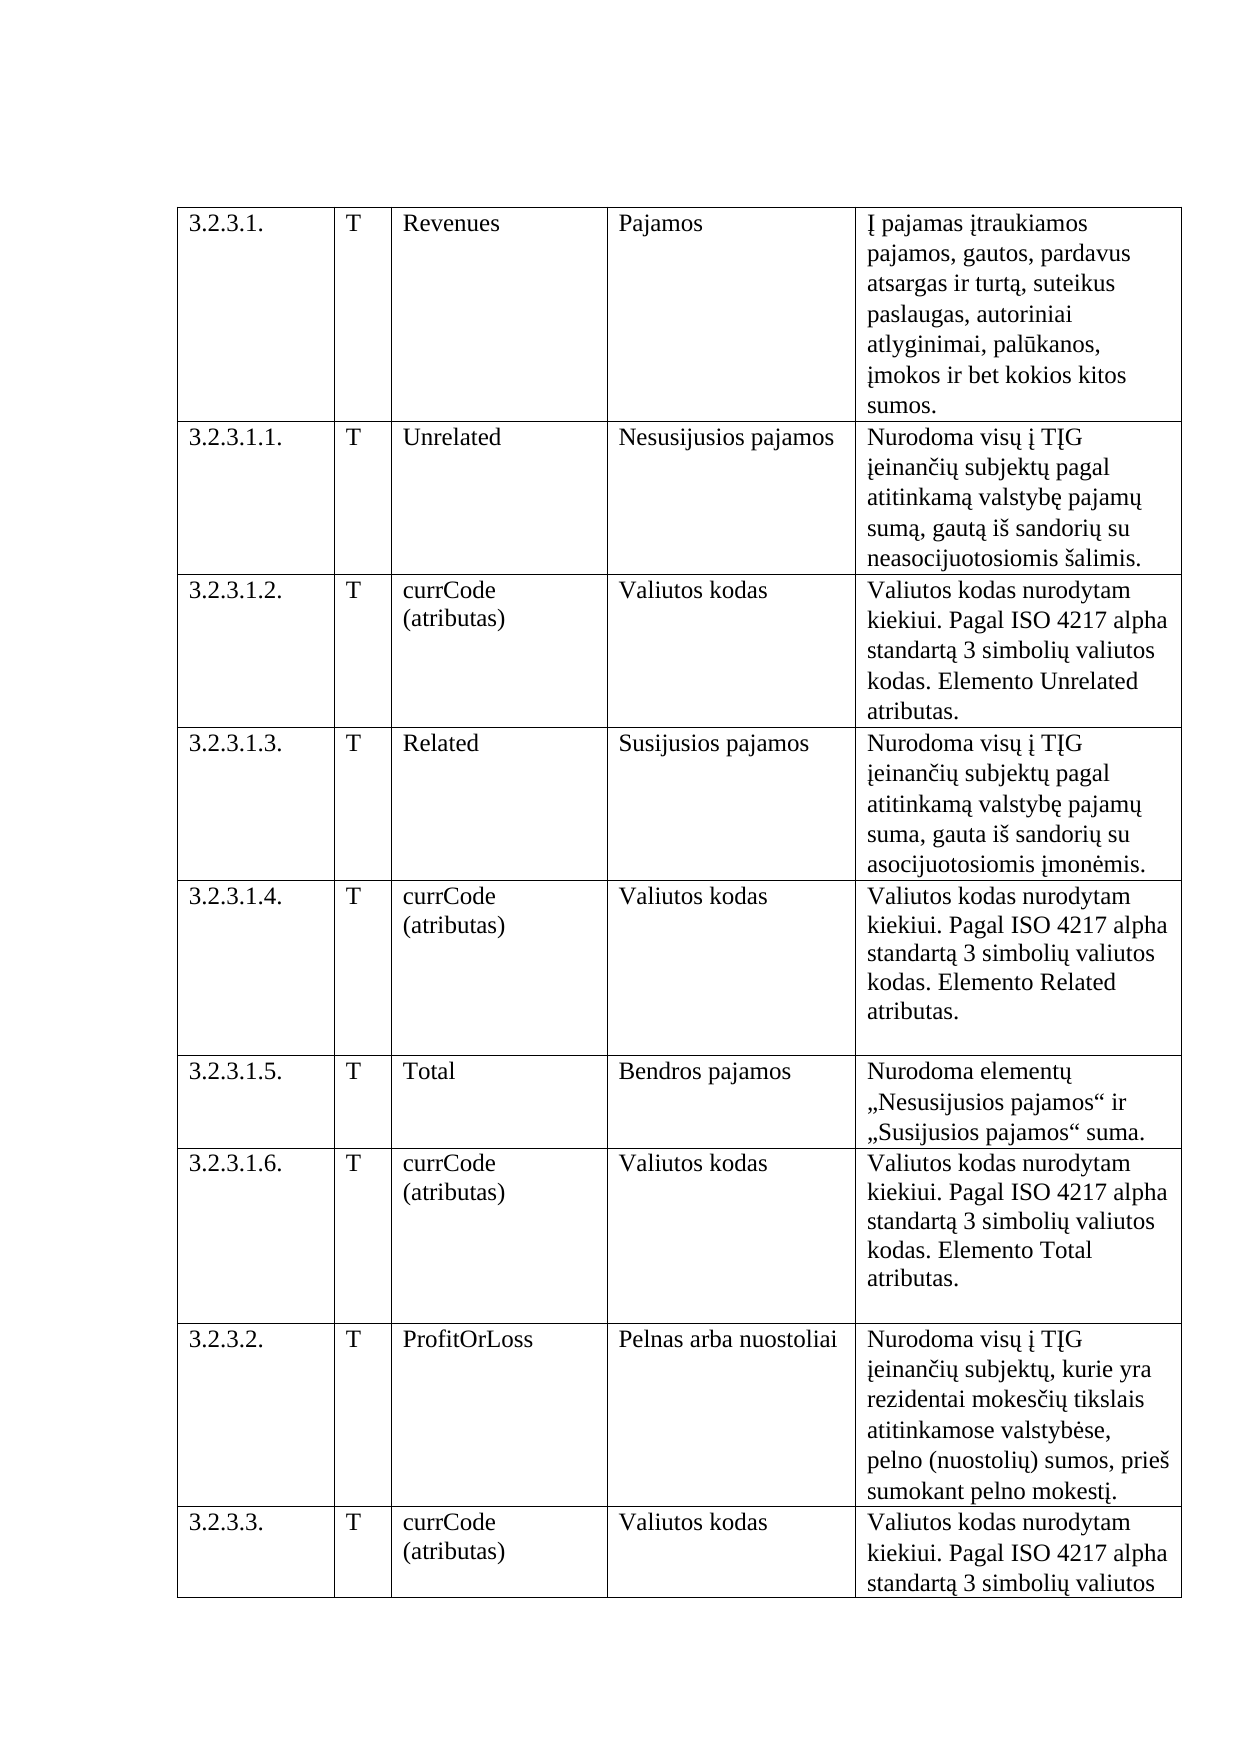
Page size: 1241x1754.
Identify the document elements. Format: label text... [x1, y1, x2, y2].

table_cell Valiutos kodas nurodytam kiekiui. Pagal ISO 4217 alpha standartą 3 simbolių valiutos kodas. Elemento Related atributas. [856, 881, 1181, 1055]
table_cell T [335, 1056, 391, 1147]
table_cell Valiutos kodas nurodytam kiekiui. Pagal ISO 4217 alpha standartą 3 simbolių valiutos kodas. Elemento Total atributas. [856, 1149, 1181, 1323]
table_cell Valiutos kodas nurodytam kiekiui. Pagal ISO 4217 alpha standartą 3 simbolių valiutos kodas. Elemento Unrelated atributas. [856, 575, 1181, 727]
table_cell Unrelated [392, 422, 607, 574]
table_cell currCode (atributas) [392, 881, 607, 1055]
table_cell Nurodoma visų į TĮG įeinančių subjektų, kurie yra rezidentai mokesčių tikslais atitinkamose valstybėse, pelno (nuostolių) sumos, prieš sumokant pelno mokestį. [856, 1324, 1181, 1506]
table_cell Valiutos kodas [608, 1507, 855, 1597]
table_cell Related [392, 728, 607, 880]
table_cell T [335, 575, 391, 727]
table_cell T [335, 1149, 391, 1323]
table_cell Į pajamas įtraukiamos pajamos, gautos, pardavus atsargas ir turtą, suteikus paslaugas, autoriniai atlyginimai, palūkanos, įmokos ir bet kokios kitos sumos. [856, 208, 1181, 421]
table_cell T [335, 1324, 391, 1506]
table_cell T [335, 422, 391, 574]
table_cell currCode (atributas) [392, 1149, 607, 1323]
table_cell 3.2.3.1.3. [178, 728, 334, 880]
table_cell Total [392, 1056, 607, 1147]
table_cell 3.2.3.1. [178, 208, 334, 421]
table_cell 3.2.3.1.1. [178, 422, 334, 574]
table_cell Nesusijusios pajamos [608, 422, 855, 574]
table_cell Nurodoma visų į TĮG įeinančių subjektų pagal atitinkamą valstybę pajamų sumą, gautą iš sandorių su neasocijuotosiomis šalimis. [856, 422, 1181, 574]
table_cell T [335, 1507, 391, 1597]
table_cell Pelnas arba nuostoliai [608, 1324, 855, 1506]
table_cell Valiutos kodas [608, 1149, 855, 1323]
table_cell currCode (atributas) [392, 575, 607, 727]
table_cell 3.2.3.3. [178, 1507, 334, 1597]
table_cell T [335, 728, 391, 880]
table_cell 3.2.3.1.6. [178, 1149, 334, 1323]
table_cell Pajamos [608, 208, 855, 421]
table_cell currCode (atributas) [392, 1507, 607, 1597]
table_cell T [335, 208, 391, 421]
table_cell 3.2.3.1.4. [178, 881, 334, 1055]
table_cell Bendros pajamos [608, 1056, 855, 1147]
table_cell Nurodoma visų į TĮG įeinančių subjektų pagal atitinkamą valstybę pajamų suma, gauta iš sandorių su asocijuotosiomis įmonėmis. [856, 728, 1181, 880]
table_cell 3.2.3.1.5. [178, 1056, 334, 1147]
table_cell Valiutos kodas nurodytam kiekiui. Pagal ISO 4217 alpha standartą 3 simbolių valiutos [856, 1507, 1181, 1597]
table_cell Revenues [392, 208, 607, 421]
table_cell Valiutos kodas [608, 575, 855, 727]
table_cell Susijusios pajamos [608, 728, 855, 880]
table_cell 3.2.3.2. [178, 1324, 334, 1506]
table_cell ProfitOrLoss [392, 1324, 607, 1506]
table_cell Nurodoma elementų „Nesusijusios pajamos“ ir „Susijusios pajamos“ suma. [856, 1056, 1181, 1147]
table_cell T [335, 881, 391, 1055]
table_cell Valiutos kodas [608, 881, 855, 1055]
table_cell 3.2.3.1.2. [178, 575, 334, 727]
